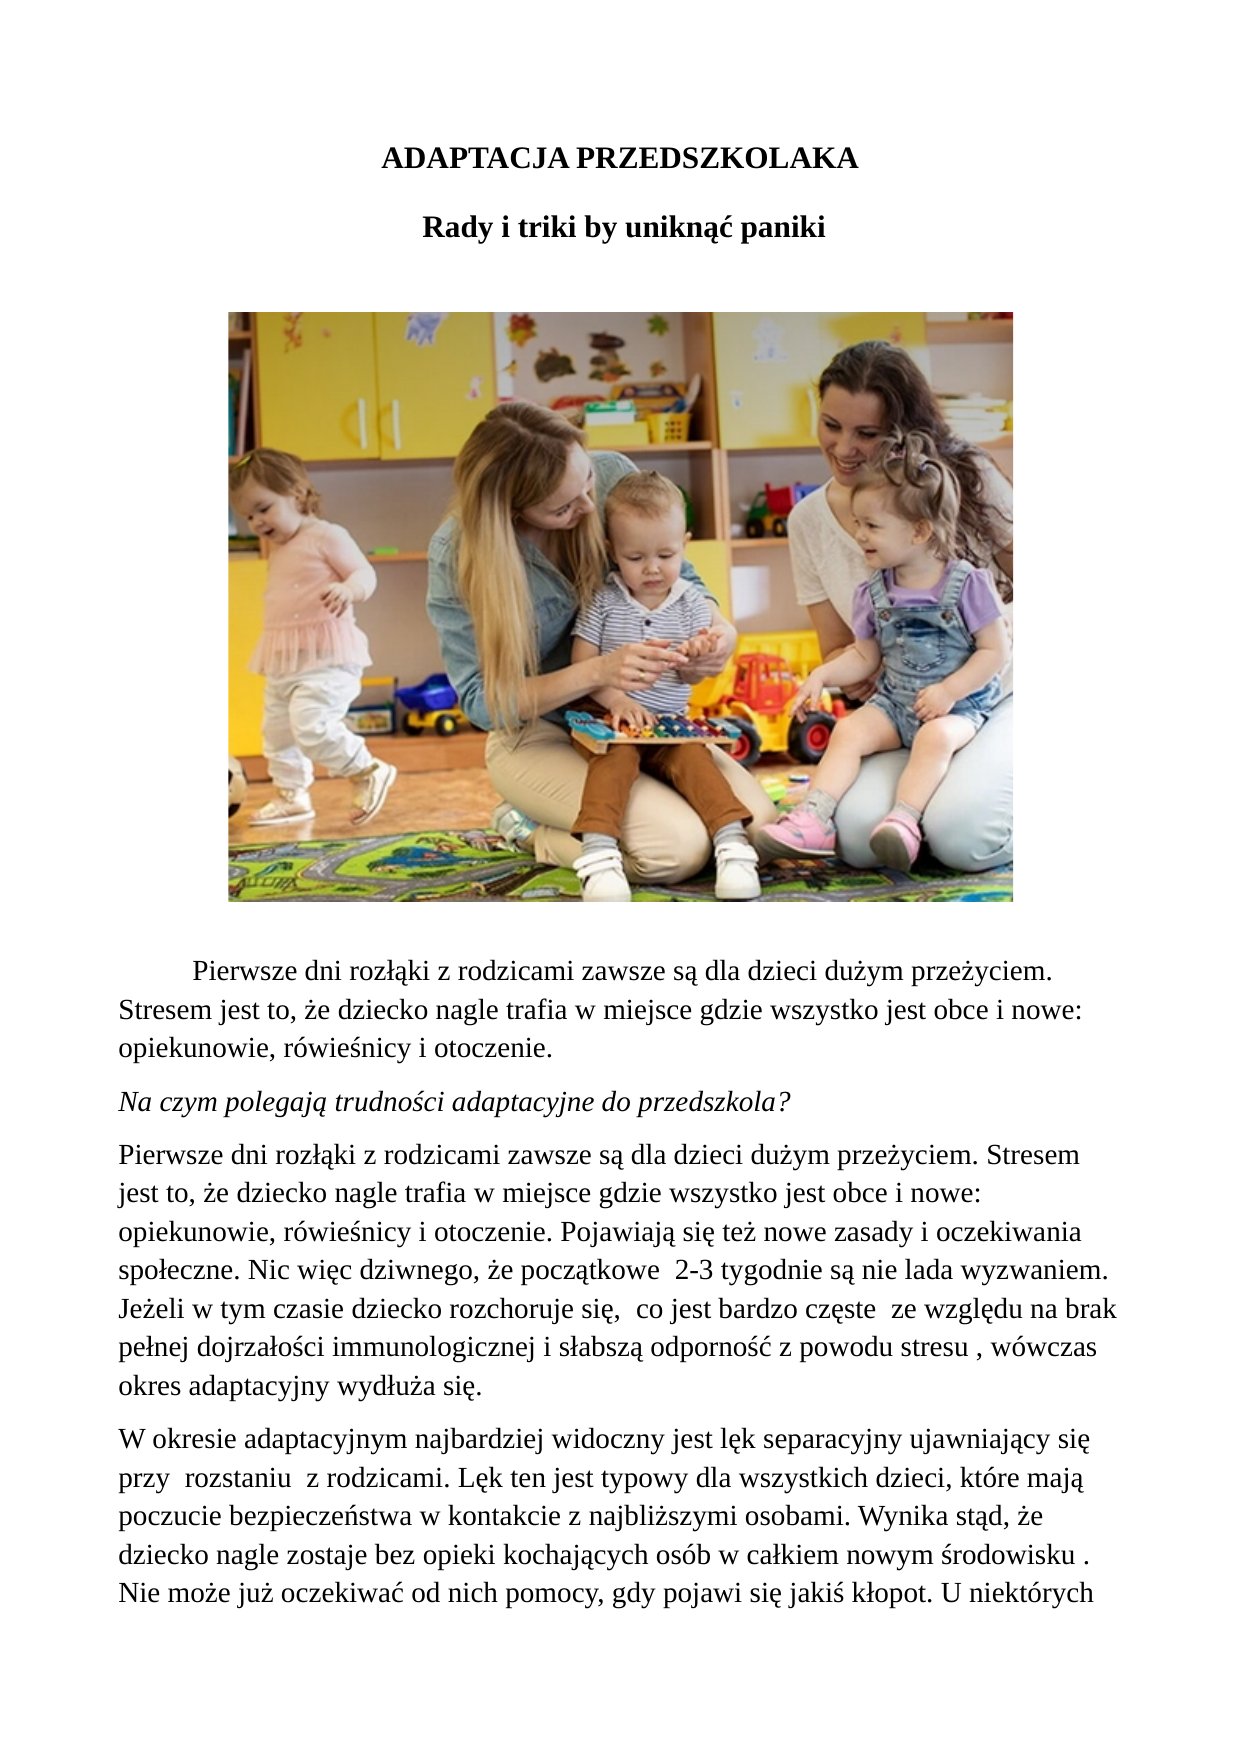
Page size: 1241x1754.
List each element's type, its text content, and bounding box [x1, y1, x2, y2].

subtitle ADAPTACJA PRZEDSZKOLAKA [118, 139, 1122, 175]
text Pierwsze dni rozłąki z rodzicami zawsze są dla dzieci dużym przeżyciem. Stresem jest to, że dziecko nagle trafia w miejsce gdzie wszystko jest obce i nowe: opiekunowie, rówieśnicy i otoczenie. Pojawiają się też nowe zasady i oczekiwania społeczne. Nic więc dziwnego, że początkowe 2-3 tygodnie są nie lada wyzwaniem. Jeżeli w tym czasie dziecko rozchoruje się, co jest bardzo częste ze względu na brak pełnej dojrzałości immunologicznej i słabszą odporność z powodu stresu , wówczas okres adaptacyjny wydłuża się. [118, 1137, 1122, 1402]
picture [227, 312, 1014, 902]
text Pierwsze dni rozłąki z rodzicami zawsze są dla dzieci dużym przeżyciem. Stresem jest to, że dziecko nagle trafia w miejsce gdzie wszystko jest obce i nowe: opiekunowie, rówieśnicy i otoczenie. [118, 953, 1122, 1064]
text Na czym polegają trudności adaptacyjne do przedszkola? [118, 1084, 1122, 1117]
subtitle Rady i triki by uniknąć paniki [118, 208, 1122, 244]
text W okresie adaptacyjnym najbardziej widoczny jest lęk separacyjny ujawniający się przy rozstaniu z rodzicami. Lęk ten jest typowy dla wszystkich dzieci, które mają poczucie bezpieczeństwa w kontakcie z najbliższymi osobami. Wynika stąd, że dziecko nagle zostaje bez opieki kochających osób w całkiem nowym środowisku . Nie może już oczekiwać od nich pomocy, gdy pojawi się jakiś kłopot. U niektórych [118, 1421, 1122, 1609]
